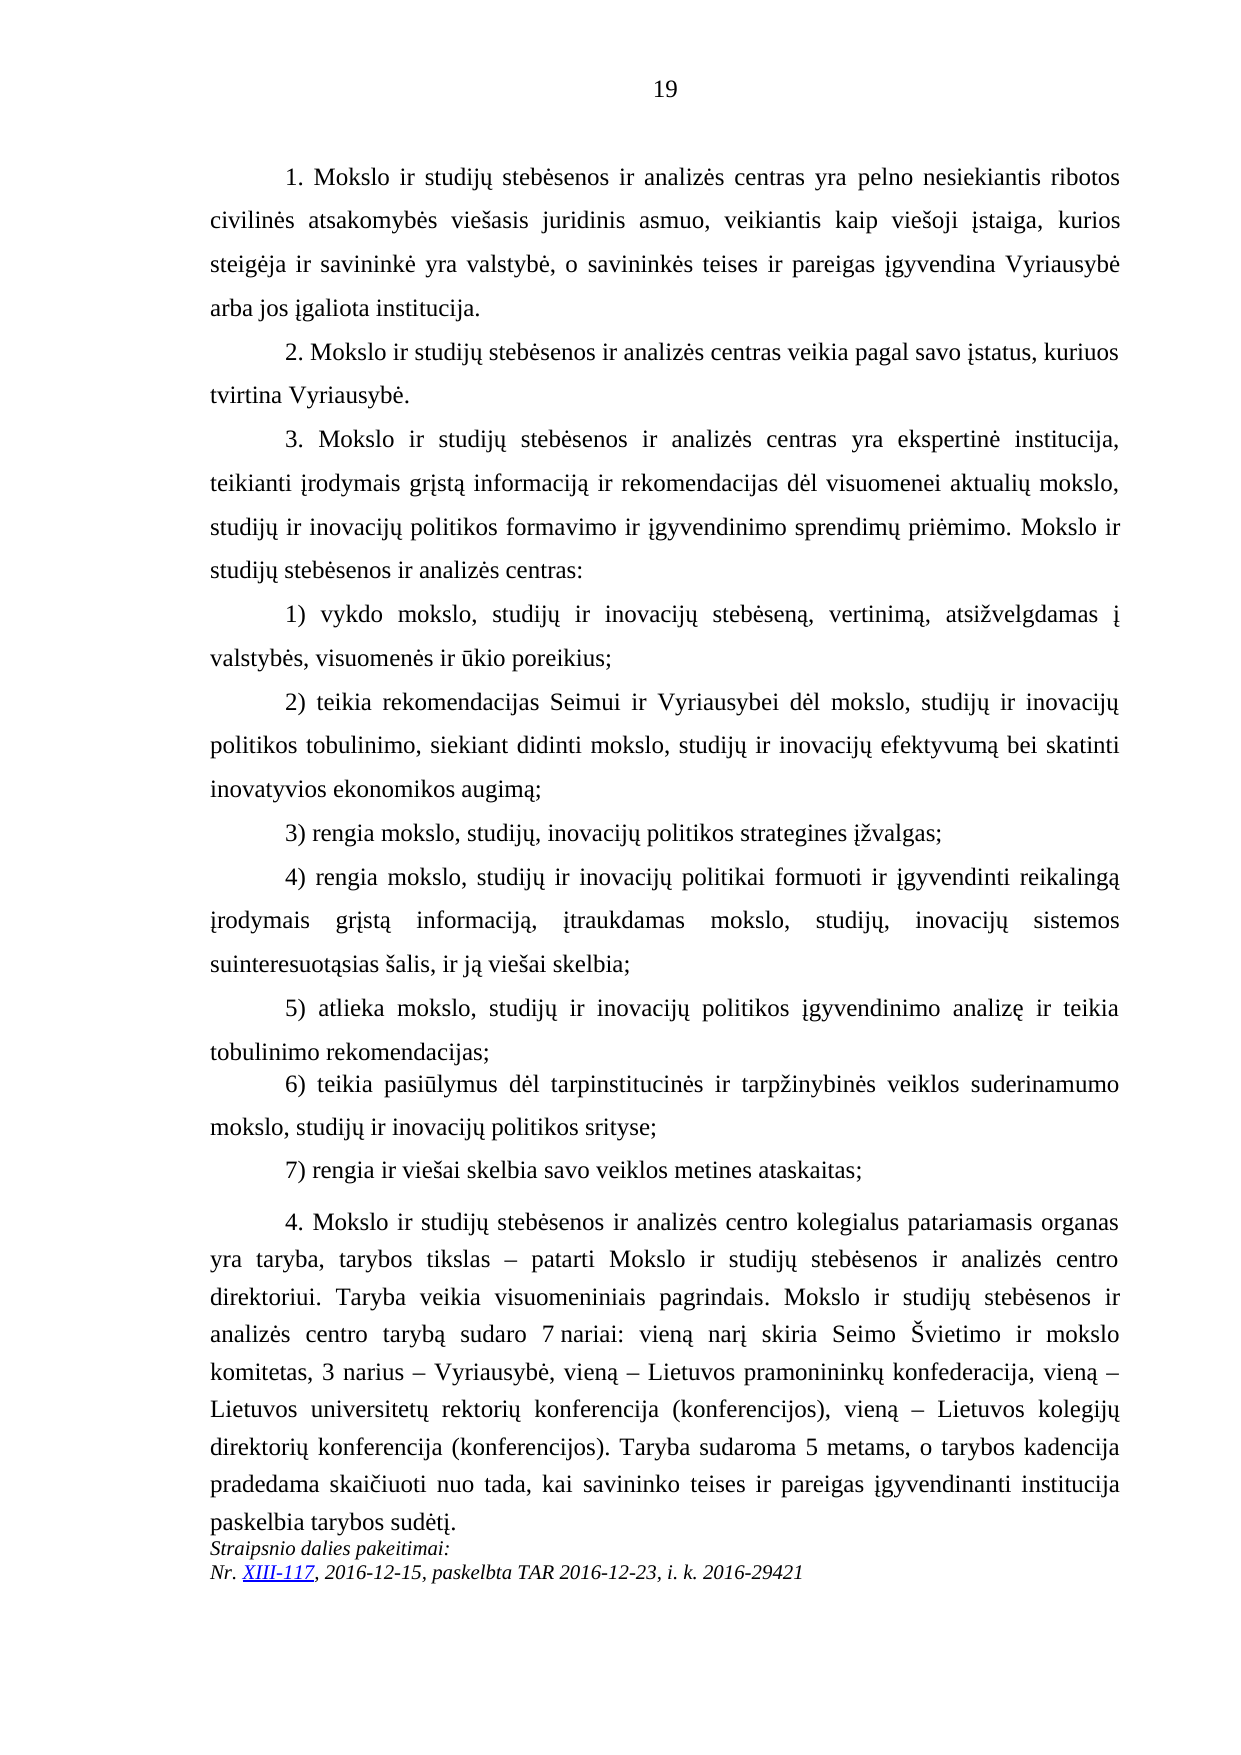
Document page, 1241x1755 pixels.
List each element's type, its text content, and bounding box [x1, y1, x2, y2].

text 2) teikia rekomendacijas Seimui ir Vyriausybei dėl mokslo, studijų ir inovacijų politikos tobulinimo, siekiant didinti mokslo, studijų ir inovacijų efektyvumą bei skatinti inovatyvios ekonomikos augimą; [210, 675, 1120, 806]
text 4. Mokslo ir studijų stebėsenos ir analizės centro kolegialus patariamasis organas yra taryba, tarybos tikslas – patarti Mokslo ir studijų stebėsenos ir analizės centro direktoriui. Taryba veikia visuomeniniais pagrindais. Mokslo ir studijų stebėsenos ir analizės centro tarybą sudaro 7 nariai: vieną narį skiria Seimo Švietimo ir mokslo komitetas, 3 narius – Vyriausybė, vieną – Lietuvos pramonininkų konfederacija, vieną – Lietuvos universitetų rektorių konferencija (konferencijos), vieną – Lietuvos kolegijų direktorių konferencija (konferencijos). Taryba sudaroma 5 metams, o tarybos kadencija pradedama skaičiuoti nuo tada, kai savininko teises ir pareigas įgyvendinanti institucija paskelbia tarybos sudėtį. [210, 1198, 1120, 1536]
text 5) atlieka mokslo, studijų ir inovacijų politikos įgyvendinimo analizę ir teikia tobulinimo rekomendacijas; [210, 981, 1120, 1069]
text 1) vykdo mokslo, studijų ir inovacijų stebėseną, vertinimą, atsižvelgdamas į valstybės, visuomenės ir ūkio poreikius; [210, 587, 1120, 675]
text 3. Mokslo ir studijų stebėsenos ir analizės centras yra ekspertinė institucija, teikianti įrodymais grįstą informaciją ir rekomendacijas dėl visuomenei aktualių mokslo, studijų ir inovacijų politikos formavimo ir įgyvendinimo sprendimų priėmimo. Mokslo ir studijų stebėsenos ir analizės centras: [210, 412, 1120, 587]
text Straipsnio dalies pakeitimai: [210, 1536, 1120, 1560]
text 4) rengia mokslo, studijų ir inovacijų politikai formuoti ir įgyvendinti reikalingą įrodymais grįstą informaciją, įtraukdamas mokslo, studijų, inovacijų sistemos suinteresuotąsias šalis, ir ją viešai skelbia; [210, 850, 1120, 981]
text 6) teikia pasiūlymus dėl tarpinstitucinės ir tarpžinybinės veiklos suderinamumo mokslo, studijų ir inovacijų politikos srityse; [210, 1069, 1120, 1141]
text Nr. XIII-117, 2016-12-15, paskelbta TAR 2016-12-23, i. k. 2016-29421 [210, 1560, 1120, 1584]
text 7) rengia ir viešai skelbia savo veiklos metines ataskaitas; [210, 1155, 1120, 1184]
text 2. Mokslo ir studijų stebėsenos ir analizės centras veikia pagal savo įstatus, kuriuos tvirtina Vyriausybė. [210, 325, 1120, 412]
text 1. Mokslo ir studijų stebėsenos ir analizės centras yra pelno nesiekiantis ribotos civilinės atsakomybės viešasis juridinis asmuo, veikiantis kaip viešoji įstaiga, kurios steigėja ir savininkė yra valstybė, o savininkės teises ir pareigas įgyvendina Vyriausybė arba jos įgaliota institucija. [210, 150, 1120, 325]
text 3) rengia mokslo, studijų, inovacijų politikos strategines įžvalgas; [210, 806, 1120, 850]
